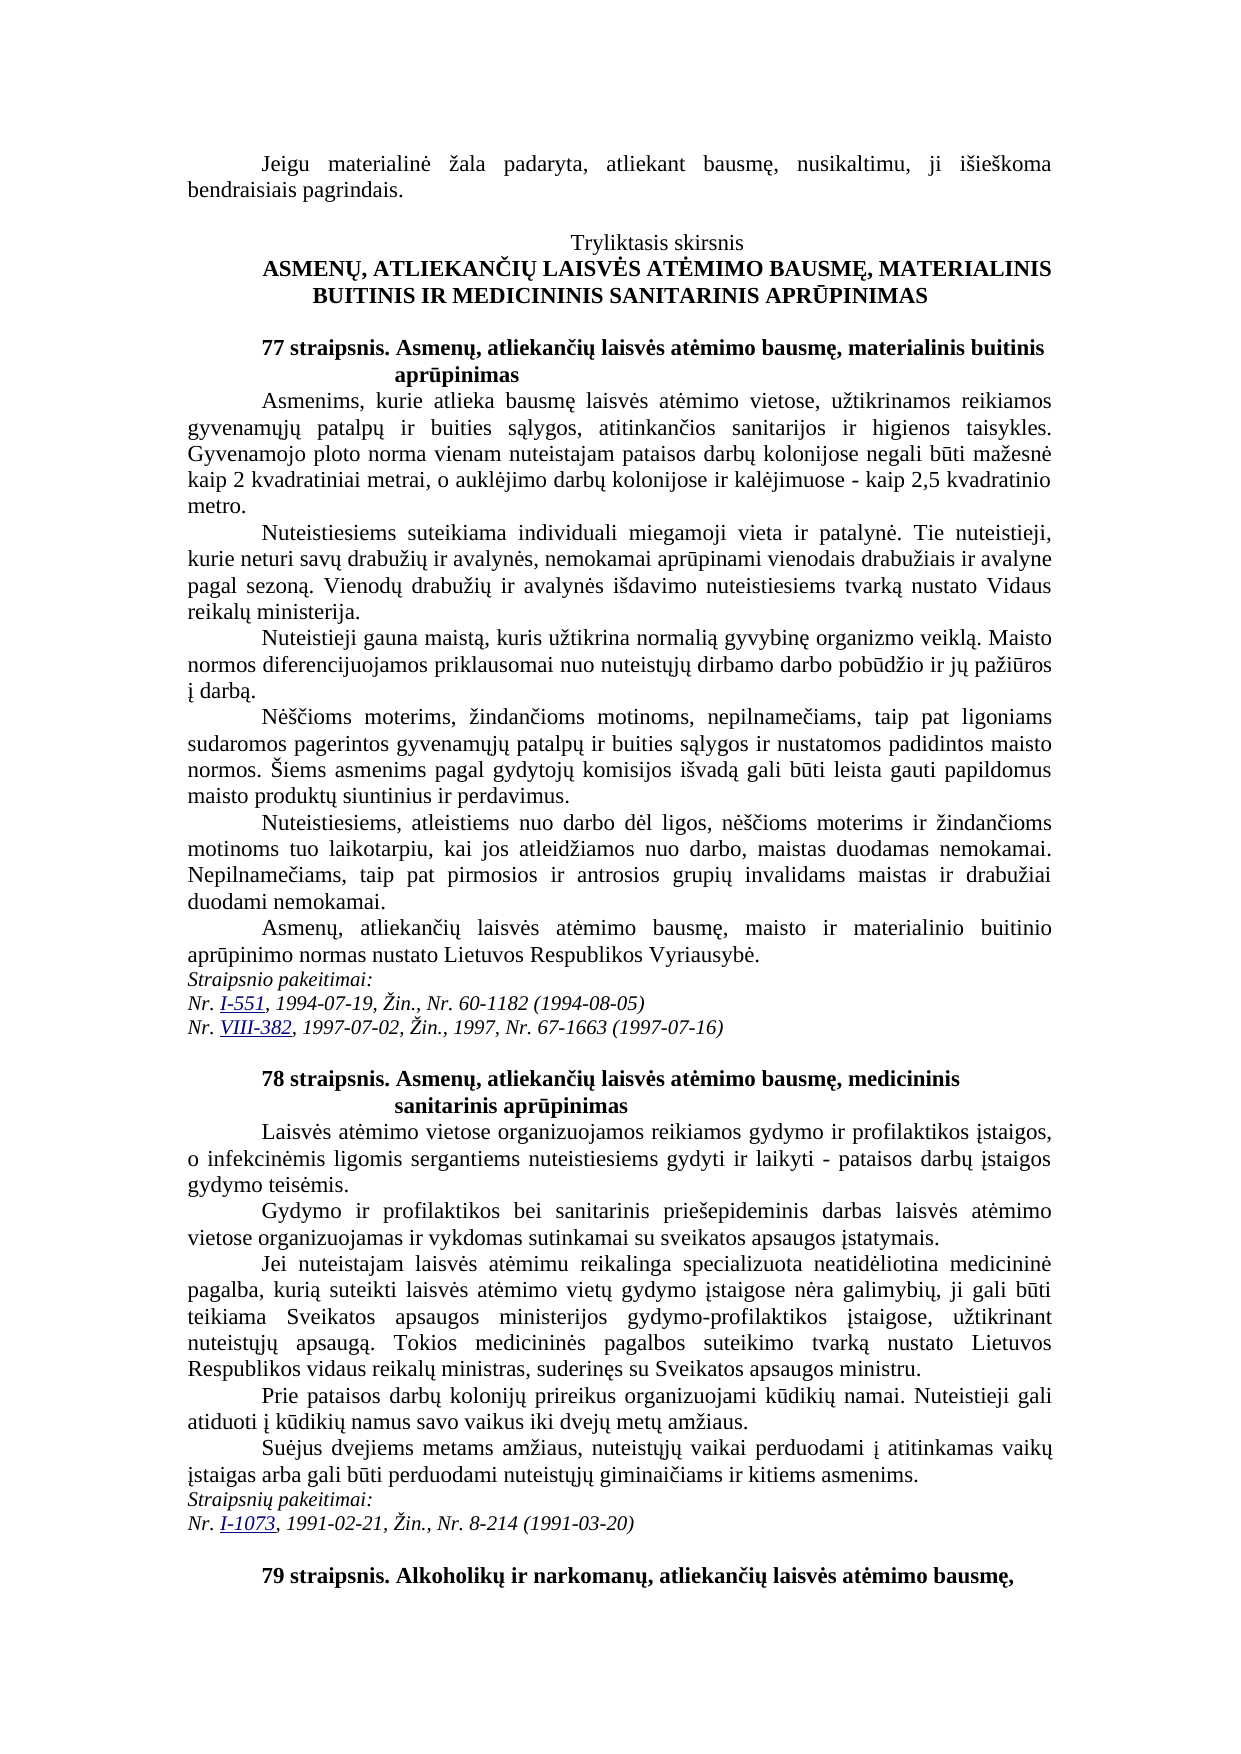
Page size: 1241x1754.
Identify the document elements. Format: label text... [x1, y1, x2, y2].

text Tryliktasis skirsnis [187, 229, 1053, 255]
text Nr. VIII-382, 1997-07-02, Žin., 1997, Nr. 67-1663 (1997-07-16) [187, 1015, 1053, 1039]
text ASMENŲ, ATLIEKANČIŲ LAISVĖS ATĖMIMO BAUSMĘ, MATERIALINIS BUITINIS IR MEDICININIS SANITARINIS APRŪPINIMAS [187, 255, 1053, 308]
text Asmenims, kurie atlieka bausmę laisvės atėmimo vietose, užtikrinamos reikiamos gyvenamųjų patalpų ir buities sąlygos, atitinkančios sanitarijos ir higienos taisykles. Gyvenamojo ploto norma vienam nuteistajam pataisos darbų kolonijose negali būti mažesnė kaip 2 kvadratiniai metrai, o auklėjimo darbų kolonijose ir kalėjimuose - kaip 2,5 kvadratinio metro. [187, 387, 1053, 519]
text 77 straipsnis. Asmenų, atliekančių laisvės atėmimo bausmę, materialinis buitinis [187, 334, 1053, 361]
text sanitarinis aprūpinimas [337, 1092, 1053, 1118]
text 79 straipsnis. Alkoholikų ir narkomanų, atliekančių laisvės atėmimo bausmę, [187, 1562, 1053, 1588]
text Jeigu materialinė žala padaryta, atliekant bausmę, nusikaltimu, ji išieškoma bendraisiais pagrindais. [187, 150, 1053, 203]
text Straipsnių pakeitimai: [187, 1487, 1053, 1511]
text Laisvės atėmimo vietose organizuojamos reikiamos gydymo ir profilaktikos įstaigos, o infekcinėmis ligomis sergantiems nuteistiesiems gydyti ir laikyti - pataisos darbų įstaigos gydymo teisėmis. [187, 1118, 1053, 1197]
text Jei nuteistajam laisvės atėmimu reikalinga specializuota neatidėliotina medicininė pagalba, kurią suteikti laisvės atėmimo vietų gydymo įstaigose nėra galimybių, ji gali būti teikiama Sveikatos apsaugos ministerijos gydymo-profilaktikos įstaigose, užtikrinant nuteistųjų apsaugą. Tokios medicininės pagalbos suteikimo tvarką nustato Lietuvos Respublikos vidaus reikalų ministras, suderinęs su Sveikatos apsaugos ministru. [187, 1250, 1053, 1382]
text Suėjus dvejiems metams amžiaus, nuteistųjų vaikai perduodami į atitinkamas vaikų įstaigas arba gali būti perduodami nuteistųjų giminaičiams ir kitiems asmenims. [187, 1434, 1053, 1487]
text aprūpinimas [187, 361, 1053, 387]
text Asmenų, atliekančių laisvės atėmimo bausmę, maisto ir materialinio buitinio aprūpinimo normas nustato Lietuvos Respublikos Vyriausybė. [187, 914, 1053, 967]
text Prie pataisos darbų kolonijų prireikus organizuojami kūdikių namai. Nuteistieji gali atiduoti į kūdikių namus savo vaikus iki dvejų metų amžiaus. [187, 1382, 1053, 1434]
text Nuteistiesiems, atleistiems nuo darbo dėl ligos, nėščioms moterims ir žindančioms motinoms tuo laikotarpiu, kai jos atleidžiamos nuo darbo, maistas duodamas nemokamai. Nepilnamečiams, taip pat pirmosios ir antrosios grupių invalidams maistas ir drabužiai duodami nemokamai. [187, 809, 1053, 914]
text Nuteistieji gauna maistą, kuris užtikrina normalią gyvybinę organizmo veiklą. Maisto normos diferencijuojamos priklausomai nuo nuteistųjų dirbamo darbo pobūdžio ir jų pažiūros į darbą. [187, 624, 1053, 703]
text Nr. I-551, 1994-07-19, Žin., Nr. 60-1182 (1994-08-05) [187, 991, 1053, 1015]
text 78 straipsnis. Asmenų, atliekančių laisvės atėmimo bausmę, medicininis [187, 1066, 1053, 1092]
text Gydymo ir profilaktikos bei sanitarinis priešepideminis darbas laisvės atėmimo vietose organizuojamas ir vykdomas sutinkamai su sveikatos apsaugos įstatymais. [187, 1197, 1053, 1250]
text Straipsnio pakeitimai: [187, 967, 1053, 991]
text Nuteistiesiems suteikiama individuali miegamoji vieta ir patalynė. Tie nuteistieji, kurie neturi savų drabužių ir avalynės, nemokamai aprūpinami vienodais drabužiais ir avalyne pagal sezoną. Vienodų drabužių ir avalynės išdavimo nuteistiesiems tvarką nustato Vidaus reikalų ministerija. [187, 519, 1053, 624]
text Nėščioms moterims, žindančioms motinoms, nepilnamečiams, taip pat ligoniams sudaromos pagerintos gyvenamųjų patalpų ir buities sąlygos ir nustatomos padidintos maisto normos. Šiems asmenims pagal gydytojų komisijos išvadą gali būti leista gauti papildomus maisto produktų siuntinius ir perdavimus. [187, 703, 1053, 809]
text Nr. I-1073, 1991-02-21, Žin., Nr. 8-214 (1991-03-20) [187, 1511, 1053, 1535]
